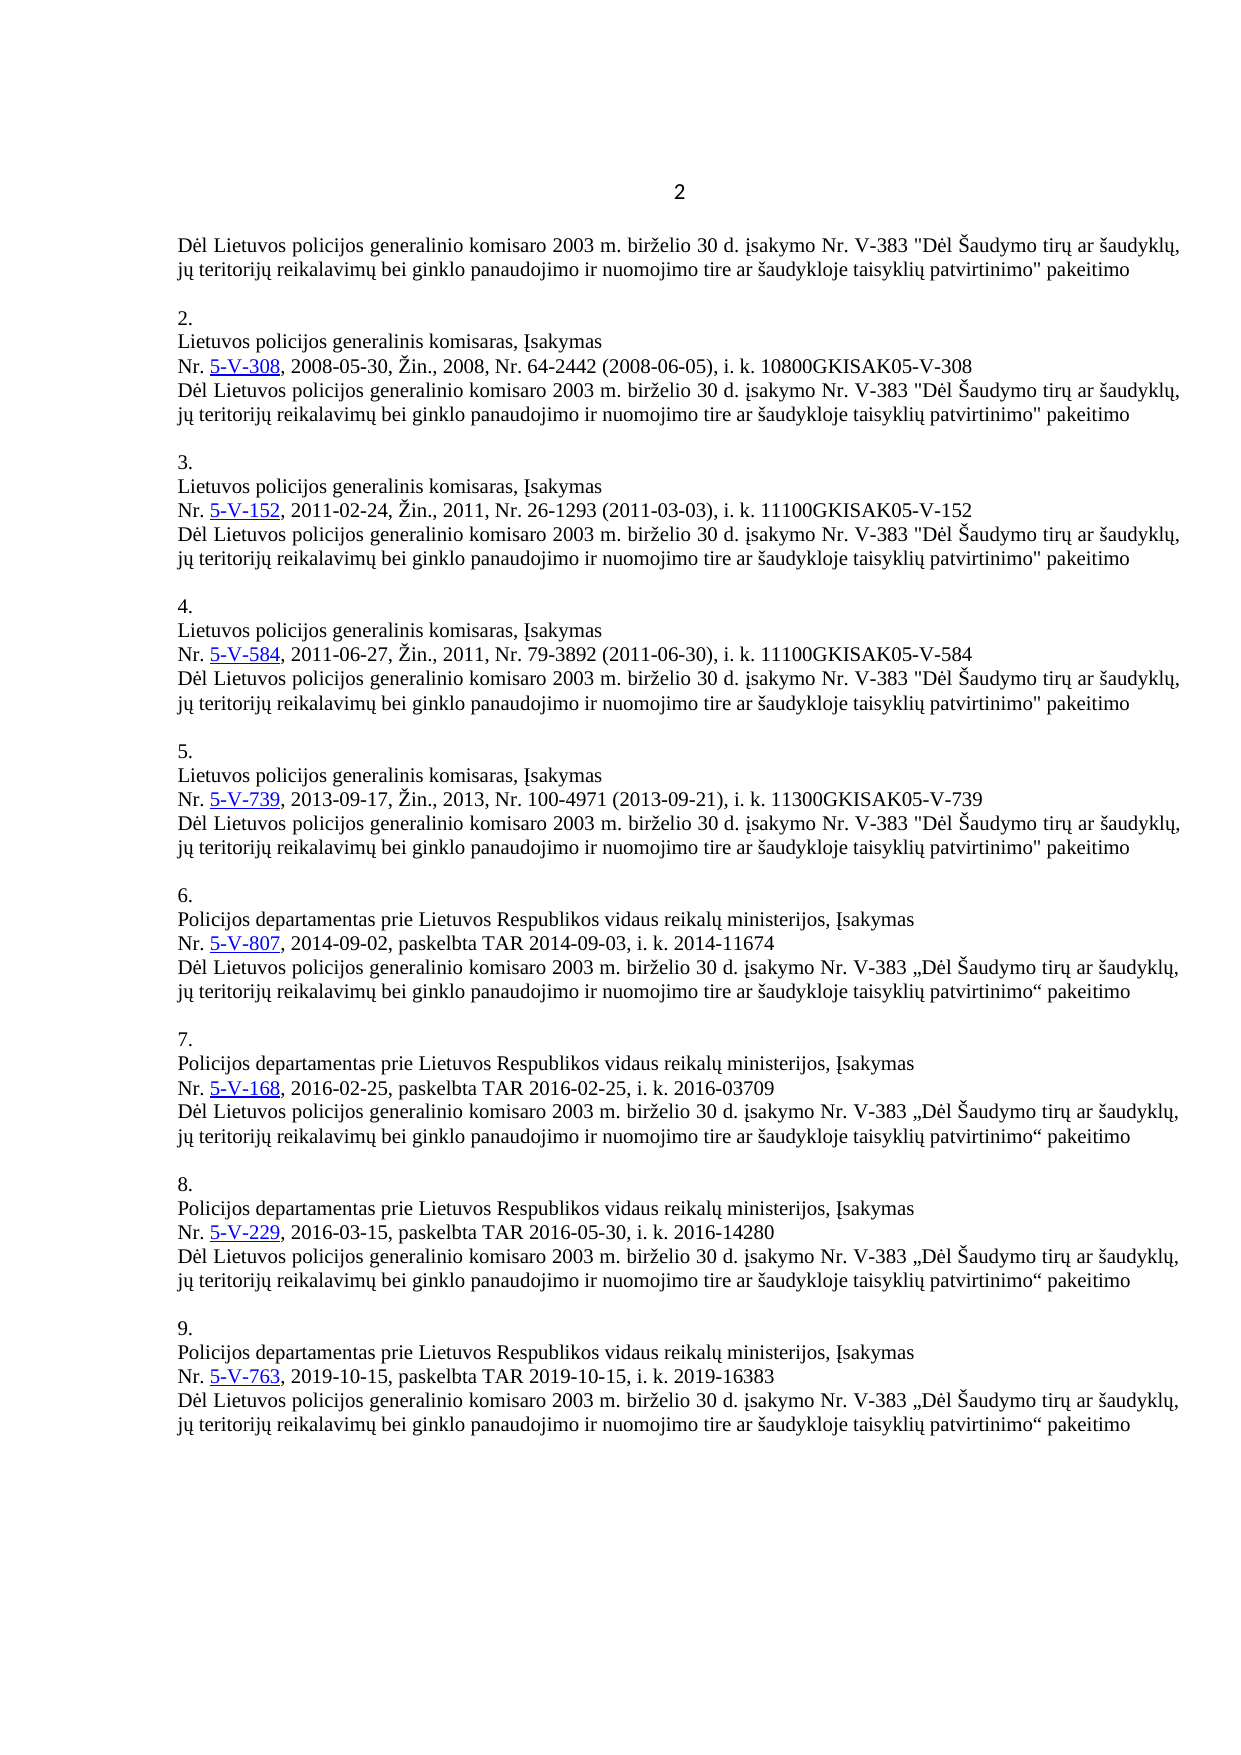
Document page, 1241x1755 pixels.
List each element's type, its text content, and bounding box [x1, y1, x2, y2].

text Nr. 5-V-739, 2013-09-17, Žin., 2013, Nr. 100-4971 (2013-09-21), i. k. 11300GKISAK05-V-739 [177, 787, 1181, 811]
text Dėl Lietuvos policijos generalinio komisaro 2003 m. birželio 30 d. įsakymo Nr. V-383 „Dėl Šaudymo tirų ar šaudyklų, jų teritorijų reikalavimų bei ginklo panaudojimo ir nuomojimo tire ar šaudykloje taisyklių patvirtinimo“ pakeitimo [177, 1244, 1181, 1292]
text Nr. 5-V-168, 2016-02-25, paskelbta TAR 2016-02-25, i. k. 2016-03709 [177, 1075, 1181, 1099]
text Policijos departamentas prie Lietuvos Respublikos vidaus reikalų ministerijos, Įsakymas [177, 1051, 1181, 1075]
text Dėl Lietuvos policijos generalinio komisaro 2003 m. birželio 30 d. įsakymo Nr. V-383 "Dėl Šaudymo tirų ar šaudyklų, jų teritorijų reikalavimų bei ginklo panaudojimo ir nuomojimo tire ar šaudykloje taisyklių patvirtinimo" pakeitimo [177, 522, 1181, 570]
text Nr. 5-V-584, 2011-06-27, Žin., 2011, Nr. 79-3892 (2011-06-30), i. k. 11100GKISAK05-V-584 [177, 642, 1181, 666]
text Dėl Lietuvos policijos generalinio komisaro 2003 m. birželio 30 d. įsakymo Nr. V-383 „Dėl Šaudymo tirų ar šaudyklų, jų teritorijų reikalavimų bei ginklo panaudojimo ir nuomojimo tire ar šaudykloje taisyklių patvirtinimo“ pakeitimo [177, 955, 1181, 1003]
text Lietuvos policijos generalinis komisaras, Įsakymas [177, 474, 1181, 498]
text Nr. 5-V-152, 2011-02-24, Žin., 2011, Nr. 26-1293 (2011-03-03), i. k. 11100GKISAK05-V-152 [177, 498, 1181, 522]
text Dėl Lietuvos policijos generalinio komisaro 2003 m. birželio 30 d. įsakymo Nr. V-383 "Dėl Šaudymo tirų ar šaudyklų, jų teritorijų reikalavimų bei ginklo panaudojimo ir nuomojimo tire ar šaudykloje taisyklių patvirtinimo" pakeitimo [177, 233, 1181, 281]
text Dėl Lietuvos policijos generalinio komisaro 2003 m. birželio 30 d. įsakymo Nr. V-383 „Dėl Šaudymo tirų ar šaudyklų, jų teritorijų reikalavimų bei ginklo panaudojimo ir nuomojimo tire ar šaudykloje taisyklių patvirtinimo“ pakeitimo [177, 1099, 1181, 1148]
text Dėl Lietuvos policijos generalinio komisaro 2003 m. birželio 30 d. įsakymo Nr. V-383 "Dėl Šaudymo tirų ar šaudyklų, jų teritorijų reikalavimų bei ginklo panaudojimo ir nuomojimo tire ar šaudykloje taisyklių patvirtinimo" pakeitimo [177, 378, 1181, 426]
text 7. [177, 1027, 1181, 1051]
text Policijos departamentas prie Lietuvos Respublikos vidaus reikalų ministerijos, Įsakymas [177, 1340, 1181, 1364]
text 4. [177, 594, 1181, 618]
text Nr. 5-V-807, 2014-09-02, paskelbta TAR 2014-09-03, i. k. 2014-11674 [177, 931, 1181, 955]
text Policijos departamentas prie Lietuvos Respublikos vidaus reikalų ministerijos, Įsakymas [177, 1196, 1181, 1220]
text Nr. 5-V-308, 2008-05-30, Žin., 2008, Nr. 64-2442 (2008-06-05), i. k. 10800GKISAK05-V-308 [177, 353, 1181, 378]
text Nr. 5-V-229, 2016-03-15, paskelbta TAR 2016-05-30, i. k. 2016-14280 [177, 1220, 1181, 1244]
text 5. [177, 738, 1181, 763]
text 8. [177, 1172, 1181, 1196]
text Nr. 5-V-763, 2019-10-15, paskelbta TAR 2019-10-15, i. k. 2019-16383 [177, 1364, 1181, 1388]
text Policijos departamentas prie Lietuvos Respublikos vidaus reikalų ministerijos, Įsakymas [177, 907, 1181, 931]
text Lietuvos policijos generalinis komisaras, Įsakymas [177, 618, 1181, 642]
text 3. [177, 450, 1181, 474]
text Lietuvos policijos generalinis komisaras, Įsakymas [177, 763, 1181, 787]
text 6. [177, 883, 1181, 907]
text Dėl Lietuvos policijos generalinio komisaro 2003 m. birželio 30 d. įsakymo Nr. V-383 "Dėl Šaudymo tirų ar šaudyklų, jų teritorijų reikalavimų bei ginklo panaudojimo ir nuomojimo tire ar šaudykloje taisyklių patvirtinimo" pakeitimo [177, 666, 1181, 714]
text Dėl Lietuvos policijos generalinio komisaro 2003 m. birželio 30 d. įsakymo Nr. V-383 "Dėl Šaudymo tirų ar šaudyklų, jų teritorijų reikalavimų bei ginklo panaudojimo ir nuomojimo tire ar šaudykloje taisyklių patvirtinimo" pakeitimo [177, 811, 1181, 859]
text 2. [177, 305, 1181, 329]
text Lietuvos policijos generalinis komisaras, Įsakymas [177, 329, 1181, 353]
text 9. [177, 1316, 1181, 1340]
text Dėl Lietuvos policijos generalinio komisaro 2003 m. birželio 30 d. įsakymo Nr. V-383 „Dėl Šaudymo tirų ar šaudyklų, jų teritorijų reikalavimų bei ginklo panaudojimo ir nuomojimo tire ar šaudykloje taisyklių patvirtinimo“ pakeitimo [177, 1388, 1181, 1436]
